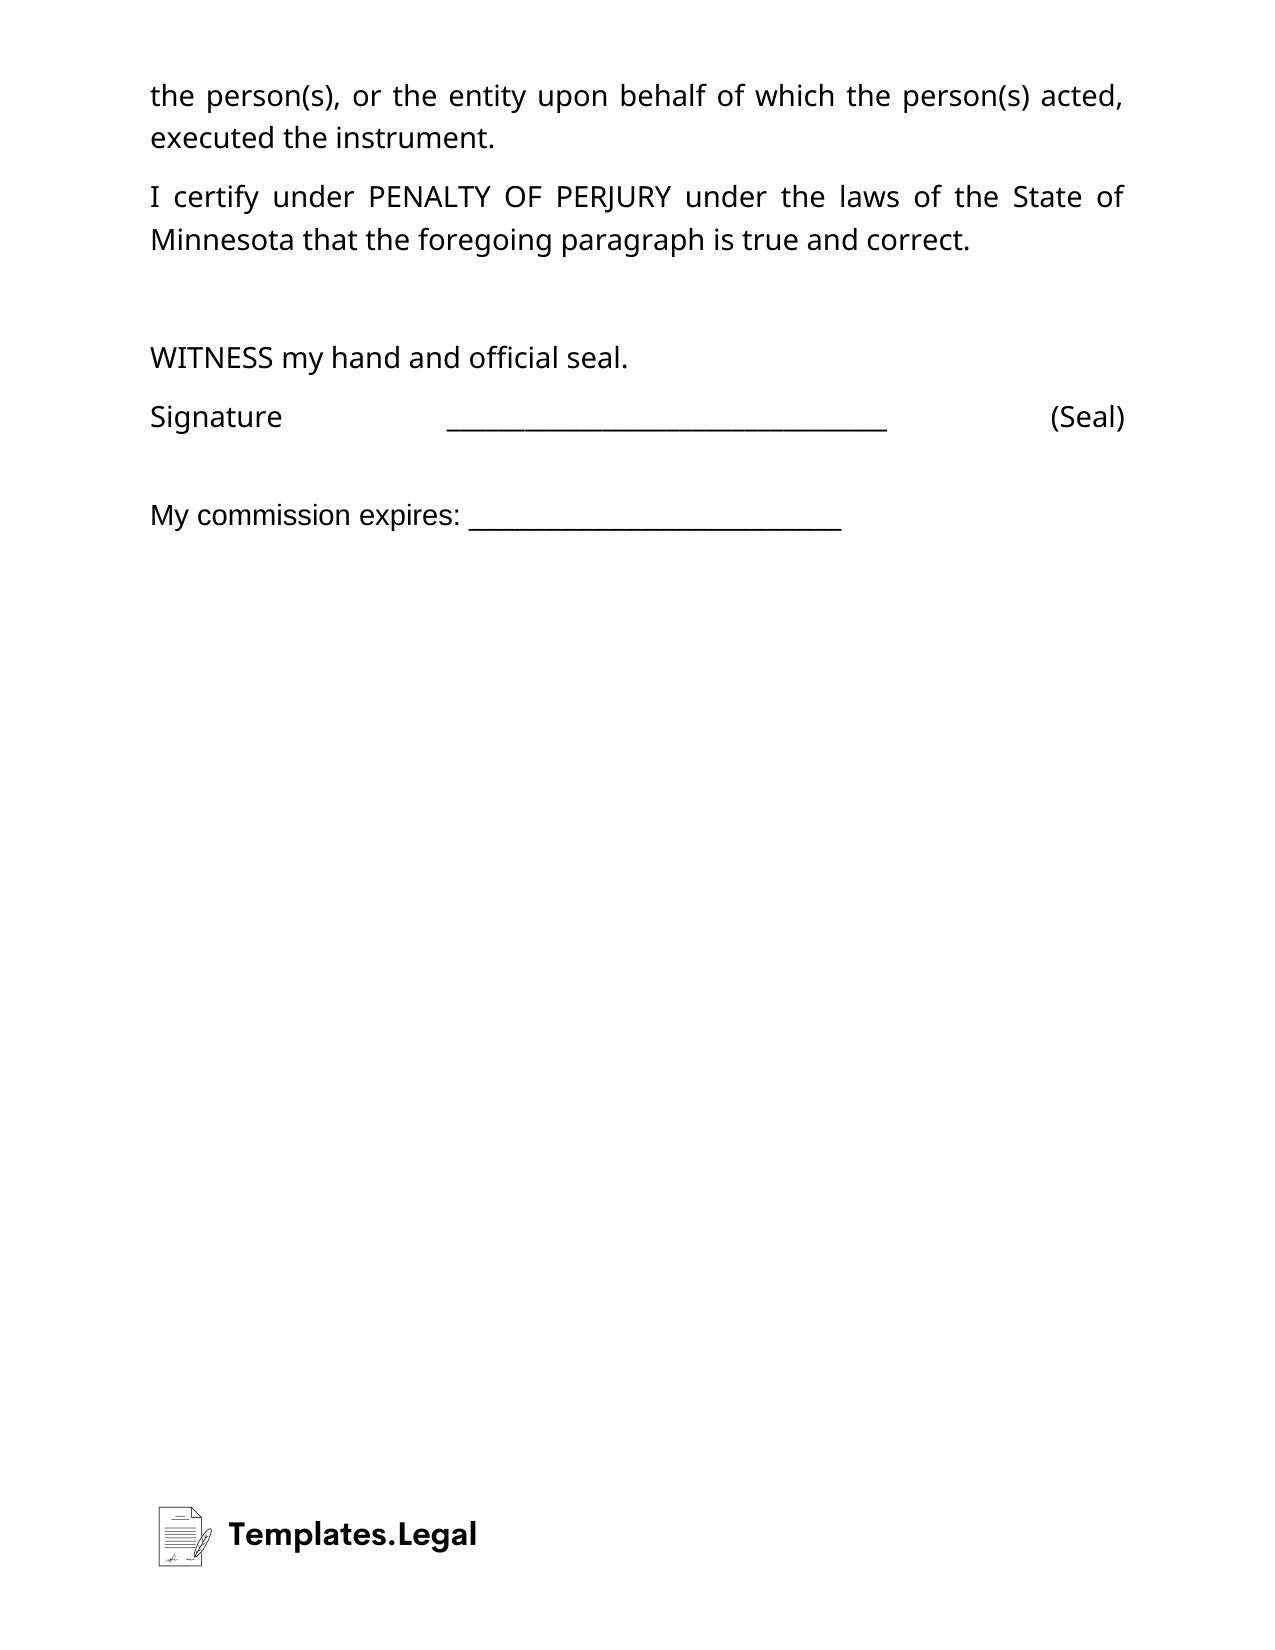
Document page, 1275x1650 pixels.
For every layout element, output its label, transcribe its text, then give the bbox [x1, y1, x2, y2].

text Signature __________________________________ (Seal) [150, 396, 1125, 478]
text WITNESS my hand and official seal. [150, 337, 1125, 377]
text My commission expires: _______________________ [150, 497, 1125, 531]
text the person(s), or the entity upon behalf of which the person(s) acted, executed the instrument. [150, 75, 1125, 157]
text I certify under PENALTY OF PERJURY under the laws of the State of Minnesota that the foregoing paragraph is true and correct. [150, 176, 1125, 258]
